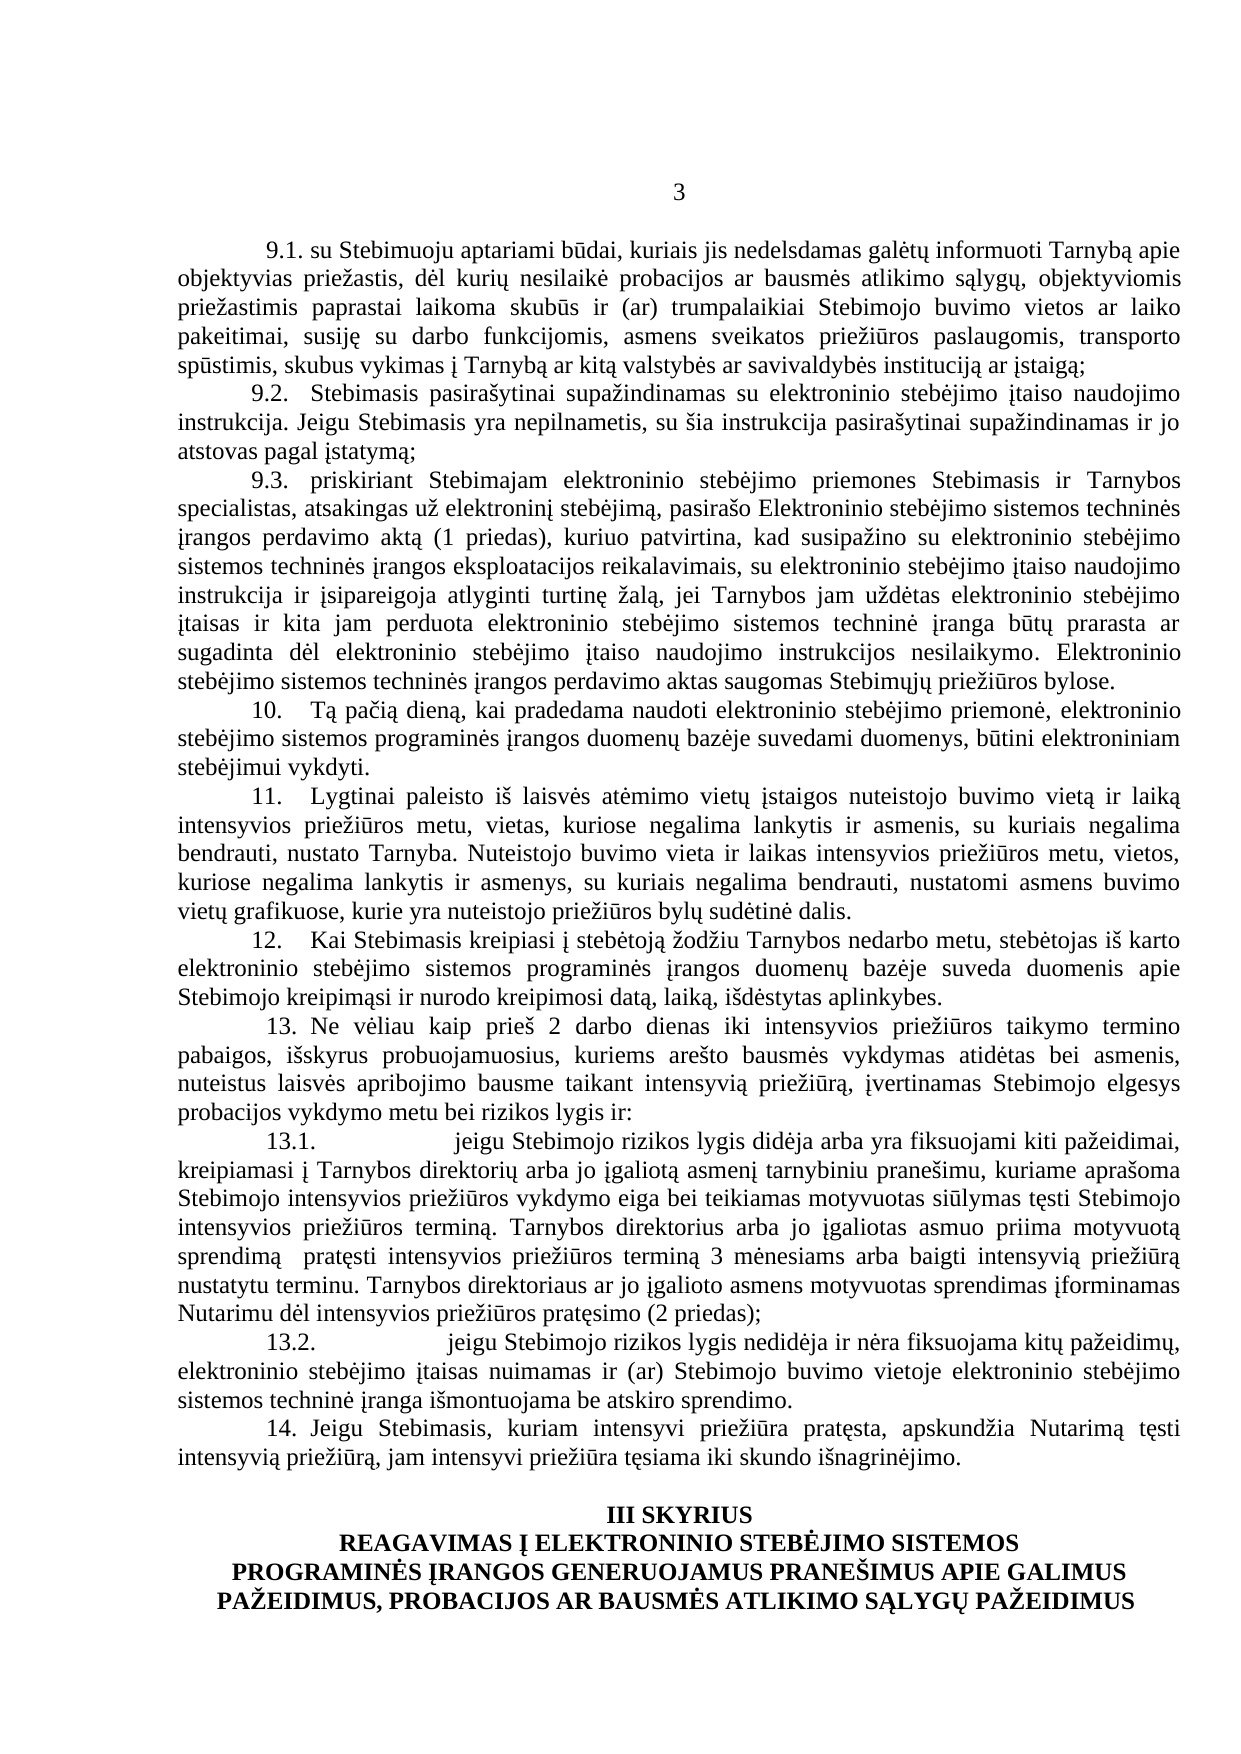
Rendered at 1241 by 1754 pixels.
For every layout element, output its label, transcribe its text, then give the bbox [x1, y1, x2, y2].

text PROGRAMINĖS ĮRANGOS GENERUOJAMUS PRANEŠIMUS APIE GALIMUS PAŽEIDIMUS, PROBACIJOS AR BAUSMĖS ATLIKIMO SĄLYGŲ PAŽEIDIMUS [177, 1557, 1181, 1615]
text 12. Kai Stebimasis kreipiasi į stebėtoją žodžiu Tarnybos nedarbo metu, stebėtojas iš karto elektroninio stebėjimo sistemos programinės įrangos duomenų bazėje suveda duomenis apie Stebimojo kreipimąsi ir nurodo kreipimosi datą, laiką, išdėstytas aplinkybes. [177, 925, 1181, 1011]
text 13.2. jeigu Stebimojo rizikos lygis nedidėja ir nėra fiksuojama kitų pažeidimų, elektroninio stebėjimo įtaisas nuimamas ir (ar) Stebimojo buvimo vietoje elektroninio stebėjimo sistemos techninė įranga išmontuojama be atskiro sprendimo. [177, 1327, 1181, 1413]
text III SKYRIUS [177, 1500, 1181, 1528]
text 9.2. Stebimasis pasirašytinai supažindinamas su elektroninio stebėjimo įtaiso naudojimo instrukcija. Jeigu Stebimasis yra nepilnametis, su šia instrukcija pasirašytinai supažindinamas ir jo atstovas pagal įstatymą; [177, 378, 1181, 465]
text 14. Jeigu Stebimasis, kuriam intensyvi priežiūra pratęsta, apskundžia Nutarimą tęsti intensyvią priežiūrą, jam intensyvi priežiūra tęsiama iki skundo išnagrinėjimo. [177, 1413, 1181, 1471]
text 11. Lygtinai paleisto iš laisvės atėmimo vietų įstaigos nuteistojo buvimo vietą ir laiką intensyvios priežiūros metu, vietas, kuriose negalima lankytis ir asmenis, su kuriais negalima bendrauti, nustato Tarnyba. Nuteistojo buvimo vieta ir laikas intensyvios priežiūros metu, vietos, kuriose negalima lankytis ir asmenys, su kuriais negalima bendrauti, nustatomi asmens buvimo vietų grafikuose, kurie yra nuteistojo priežiūros bylų sudėtinė dalis. [177, 781, 1181, 925]
text 10. Tą pačią dieną, kai pradedama naudoti elektroninio stebėjimo priemonė, elektroninio stebėjimo sistemos programinės įrangos duomenų bazėje suvedami duomenys, būtini elektroniniam stebėjimui vykdyti. [177, 695, 1181, 781]
text 9.1. su Stebimuoju aptariami būdai, kuriais jis nedelsdamas galėtų informuoti Tarnybą apie objektyvias priežastis, dėl kurių nesilaikė probacijos ar bausmės atlikimo sąlygų, objektyviomis priežastimis paprastai laikoma skubūs ir (ar) trumpalaikiai Stebimojo buvimo vietos ar laiko pakeitimai, susiję su darbo funkcijomis, asmens sveikatos priežiūros paslaugomis, transporto spūstimis, skubus vykimas į Tarnybą ar kitą valstybės ar savivaldybės instituciją ar įstaigą; [177, 235, 1181, 378]
text 13. Ne vėliau kaip prieš 2 darbo dienas iki intensyvios priežiūros taikymo termino pabaigos, išskyrus probuojamuosius, kuriems arešto bausmės vykdymas atidėtas bei asmenis, nuteistus laisvės apribojimo bausme taikant intensyvią priežiūrą, įvertinamas Stebimojo elgesys probacijos vykdymo metu bei rizikos lygis ir: [177, 1011, 1181, 1126]
text REAGAVIMAS Į ELEKTRONINIO STEBĖJIMO SISTEMOS [177, 1528, 1181, 1557]
text 9.3. priskiriant Stebimajam elektroninio stebėjimo priemones Stebimasis ir Tarnybos specialistas, atsakingas už elektroninį stebėjimą, pasirašo Elektroninio stebėjimo sistemos techninės įrangos perdavimo aktą (1 priedas), kuriuo patvirtina, kad susipažino su elektroninio stebėjimo sistemos techninės įrangos eksploatacijos reikalavimais, su elektroninio stebėjimo įtaiso naudojimo instrukcija ir įsipareigoja atlyginti turtinę žalą, jei Tarnybos jam uždėtas elektroninio stebėjimo įtaisas ir kita jam perduota elektroninio stebėjimo sistemos techninė įranga būtų prarasta ar sugadinta dėl elektroninio stebėjimo įtaiso naudojimo instrukcijos nesilaikymo. Elektroninio stebėjimo sistemos techninės įrangos perdavimo aktas saugomas Stebimųjų priežiūros bylose. [177, 465, 1181, 695]
text 13.1. jeigu Stebimojo rizikos lygis didėja arba yra fiksuojami kiti pažeidimai, kreipiamasi į Tarnybos direktorių arba jo įgaliotą asmenį tarnybiniu pranešimu, kuriame aprašoma Stebimojo intensyvios priežiūros vykdymo eiga bei teikiamas motyvuotas siūlymas tęsti Stebimojo intensyvios priežiūros terminą. Tarnybos direktorius arba jo įgaliotas asmuo priima motyvuotą sprendimą pratęsti intensyvios priežiūros terminą 3 mėnesiams arba baigti intensyvią priežiūrą nustatytu terminu. Tarnybos direktoriaus ar jo įgalioto asmens motyvuotas sprendimas įforminamas Nutarimu dėl intensyvios priežiūros pratęsimo (2 priedas); [177, 1126, 1181, 1327]
